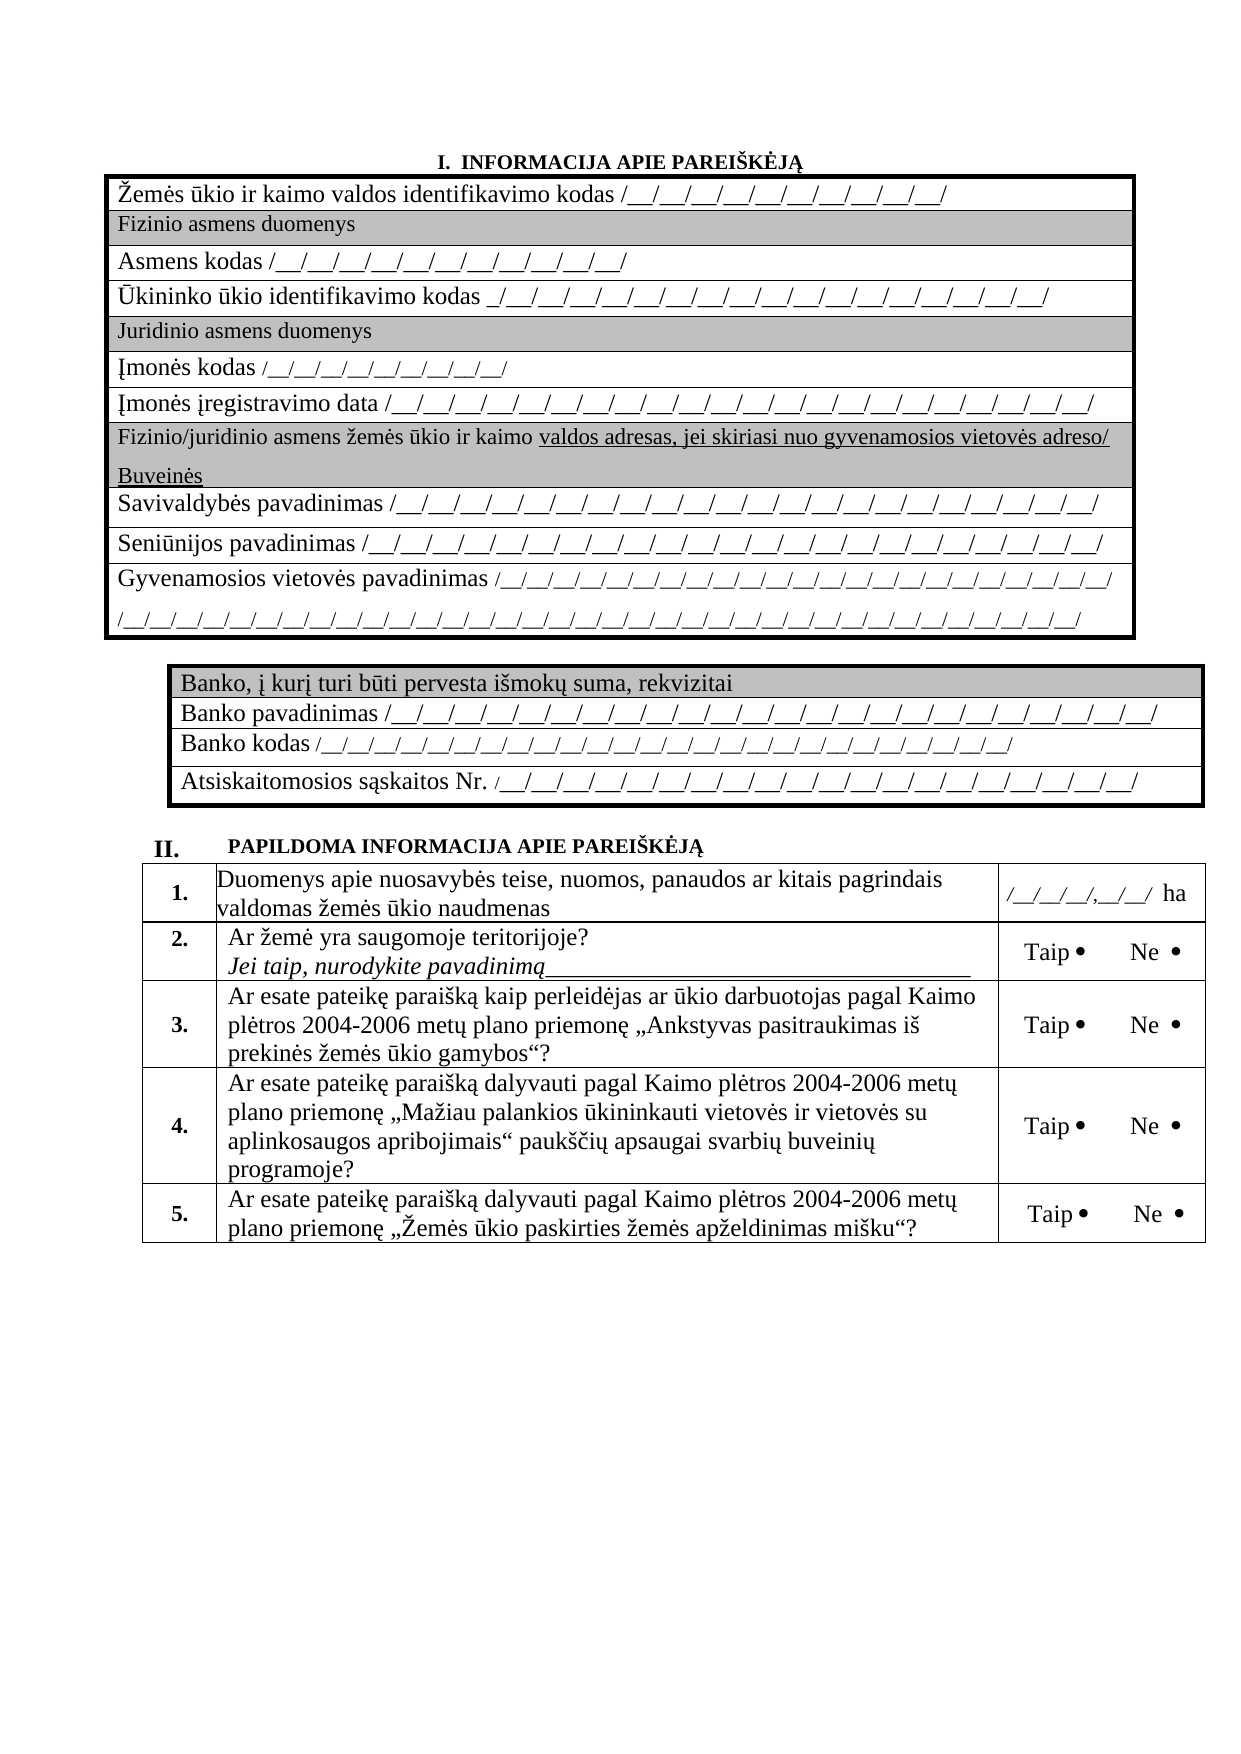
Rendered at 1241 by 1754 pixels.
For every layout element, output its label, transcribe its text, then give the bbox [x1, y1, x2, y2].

table_cell 4. [143, 1068, 216, 1183]
table_cell /__/__/__/,__/__/ ha [999, 864, 1205, 921]
table_cell Ūkininko ūkio identifikavimo kodas _/__/__/__/__/__/__/__/__/__/__/__/__/__/__/__/__/__/ [109, 281, 1132, 316]
text I. Informacija apie pareiškėją [187, 150, 1053, 174]
table_cell Įmonės kodas /__/__/__/__/__/__/__/__/__/ [109, 352, 1132, 387]
table_cell Juridinio asmens duomenys [109, 317, 1132, 351]
table_header PAPILDOMA INFORMACIJA APIE PAREIŠKĖJĄ [216, 834, 1206, 863]
table_cell 1. [143, 864, 216, 921]
table_header II. [143, 834, 216, 863]
table_cell Fizinio asmens duomenys [109, 211, 1132, 245]
table_cell Banko kodas /__/__/__/__/__/__/__/__/__/__/__/__/__/__/__/__/__/__/__/__/__/__/__/__/__/__/ [172, 729, 1201, 766]
table_cell 5. [143, 1184, 216, 1242]
table_header Banko, į kurį turi būti pervesta išmokų suma, rekvizitai [172, 668, 1201, 697]
table_cell Taip  Ne  [999, 1068, 1205, 1183]
table_cell Seniūnijos pavadinimas /__/__/__/__/__/__/__/__/__/__/__/__/__/__/__/__/__/__/__/__/__/__/__/__/__/__/__/__/ [109, 528, 1132, 562]
table_header Žemės ūkio ir kaimo valdos identifikavimo kodas /__/__/__/__/__/__/__/__/__/__/ [109, 179, 1132, 209]
table_cell Ar esate pateikę paraišką dalyvauti pagal Kaimo plėtros 2004-2006 metų plano priemonę „Mažiau palankios ūkininkauti vietovės ir vietovės su aplinkosaugos apribojimais“ paukščių apsaugai svarbių buveinių programoje? [217, 1068, 998, 1183]
table_cell 2. [143, 923, 216, 980]
table_cell Ar žemė yra saugomoje teritorijoje? Jei taip, nurodykite pavadinimą__________________________________ [217, 923, 998, 980]
table_cell Asmens kodas /__/__/__/__/__/__/__/__/__/__/__/ [109, 246, 1132, 280]
table_cell Atsiskaitomosios sąskaitos Nr. /__/__/__/__/__/__/__/__/__/__/__/__/__/__/__/__/__/__/__/__/ [172, 767, 1201, 803]
table_cell Gyvenamosios vietovės pavadinimas /__/__/__/__/__/__/__/__/__/__/__/__/__/__/__/__/__/__/__/__/__/__/__/ /__/__/__/__/__/__/__/__/__/__/__/__/__/__/__/__/__/__/__/__/__/__/__/__/__/__/__/__/__/__/__/__/__/__/__/__/ [109, 564, 1132, 635]
table_cell Taip  Ne  [999, 981, 1205, 1067]
table_cell Fizinio/juridinio asmens žemės ūkio ir kaimo valdos adresas, jei skiriasi nuo gyvenamosios vietovės adreso/ Buveinės [109, 423, 1132, 487]
table_cell Ar esate pateikę paraišką kaip perleidėjas ar ūkio darbuotojas pagal Kaimo plėtros 2004-2006 metų plano priemonę „Ankstyvas pasitraukimas iš prekinės žemės ūkio gamybos“? [217, 981, 998, 1067]
table_cell Savivaldybės pavadinimas /__/__/__/__/__/__/__/__/__/__/__/__/__/__/__/__/__/__/__/__/__/__/__/__/__/__/__/ /__/__/__/__/__/__/__/__/__/__/__/__/__/__/__/__/__/__/__/__/__/__/ [109, 488, 1132, 527]
table_cell Taip  Ne  [999, 1184, 1205, 1242]
table_cell Taip  Ne  [999, 923, 1205, 980]
table_cell Ar esate pateikę paraišką dalyvauti pagal Kaimo plėtros 2004-2006 metų plano priemonę „Žemės ūkio paskirties žemės apželdinimas mišku“? [217, 1184, 998, 1242]
table_cell Banko pavadinimas /__/__/__/__/__/__/__/__/__/__/__/__/__/__/__/__/__/__/__/__/__/__/__/__/ [172, 698, 1201, 728]
table_cell 3. [143, 981, 216, 1067]
table_cell Duomenys apie nuosavybės teise, nuomos, panaudos ar kitais pagrindais valdomas žemės ūkio naudmenas [217, 864, 998, 921]
table_cell Įmonės įregistravimo data /__/__/__/__/__/__/__/__/__/__/__/__/__/__/__/__/__/__/__/__/__/__/__/__/__/__/__/ [109, 388, 1132, 422]
